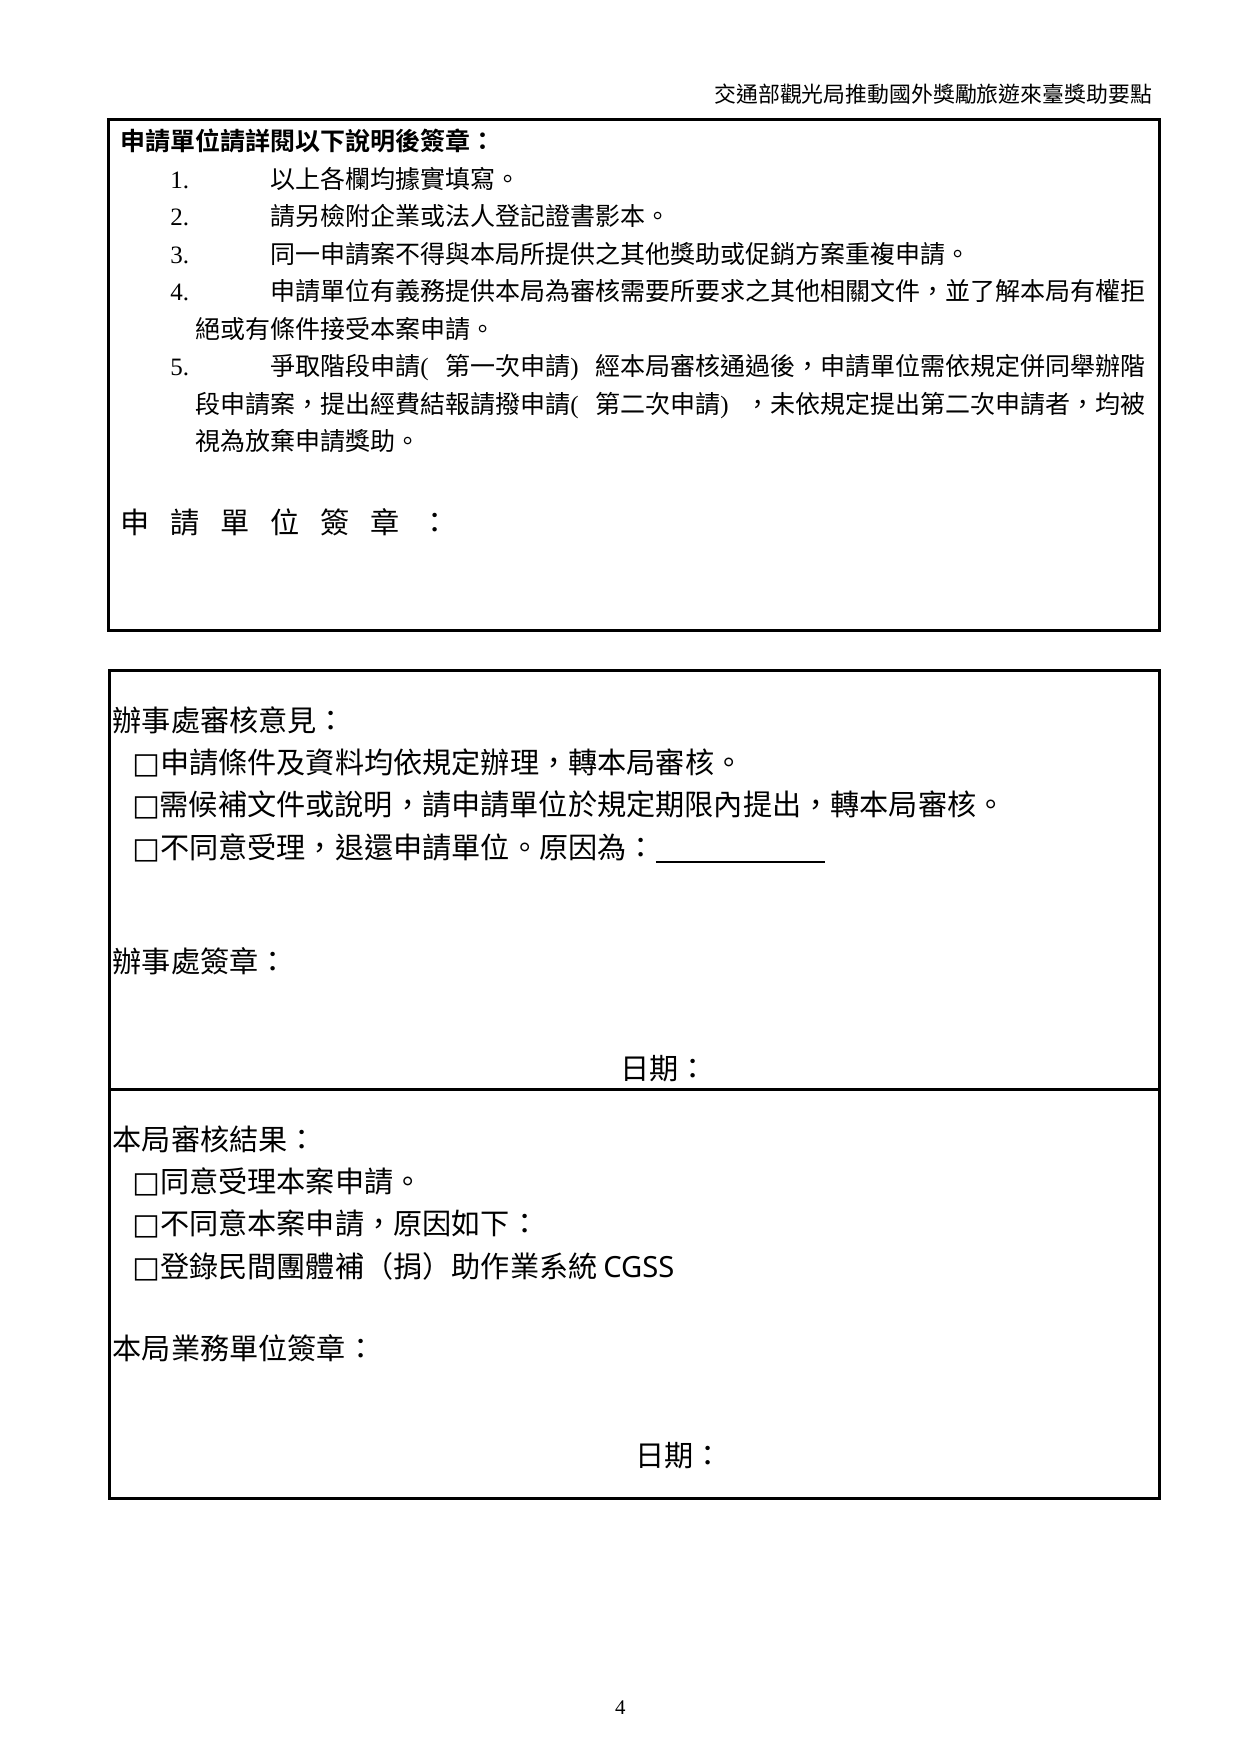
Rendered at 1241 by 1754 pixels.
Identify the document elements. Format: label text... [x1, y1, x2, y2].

table_cell 本局審核結果： □同意受理本案申請。 □不同意本案申請，原因如下： □登錄民間團體補（捐）助作業系統CGSS 本局業務單位簽章： 日期： [111, 1091, 1158, 1497]
table_header 辦事處審核意見： □申請條件及資料均依規定辦理，轉本局審核。 □需候補文件或說明，請申請單位於規定期限內提出，轉本局審核。 □不同意受理，退還申請單位。原因為： 辦事處簽章： 日期： [111, 672, 1158, 1088]
table_header 申請單位請詳閱以下說明後簽章： 以上各欄均據實填寫。 請另檢附企業或法人登記證書影本。 同一申請案不得與本局所提供之其他獎助或促銷方案重複申請。 申請單位有義務提供本局為審核需要所要求之其他相關文件，並了解本局有權拒絕或有條件接受本案申請。 爭取階段申請(第一次申請)經本局審核通過後，申請單位需依規定併同舉辦階段申請案，提出經費結報請撥申請(第二次申請)，未依規定提出第二次申請者，均被視為放棄申請獎助。 申請單位簽章： [110, 121, 1158, 628]
